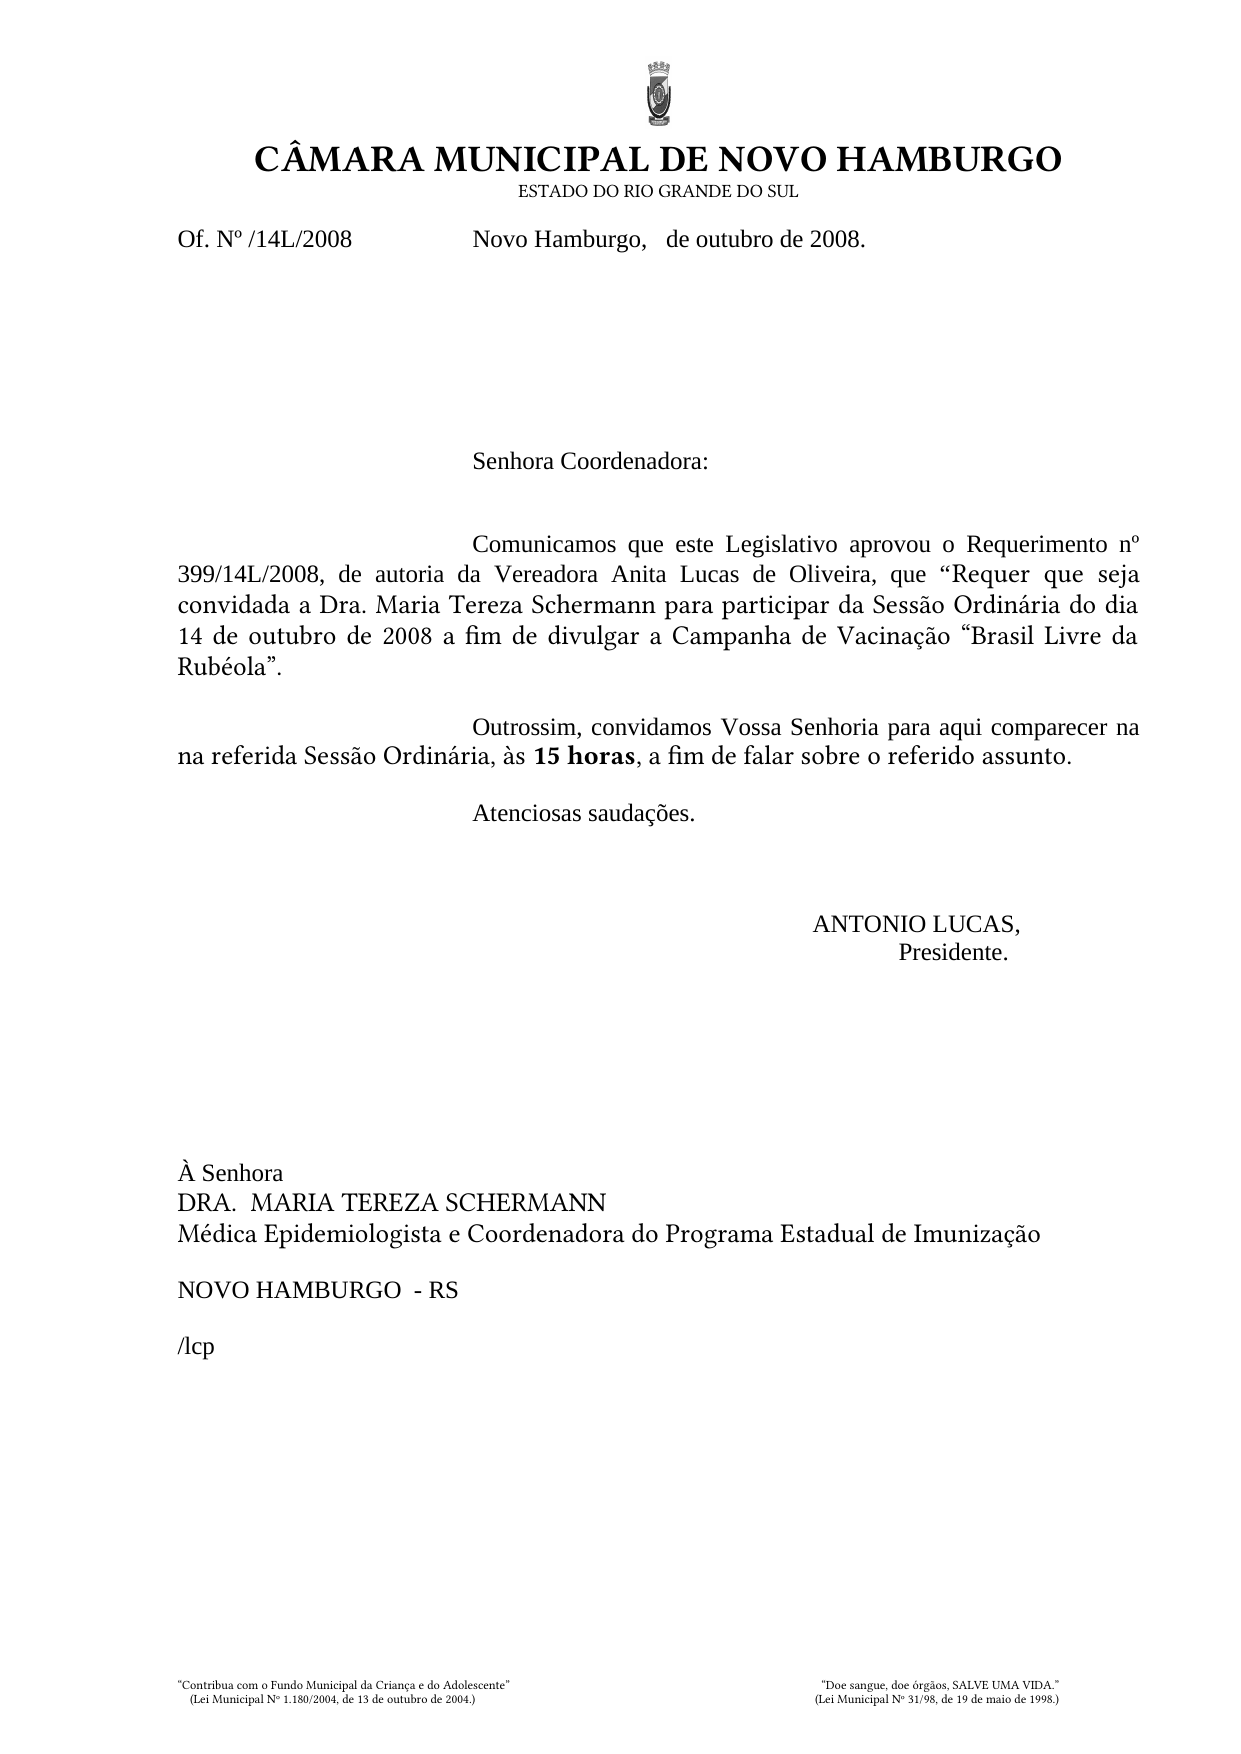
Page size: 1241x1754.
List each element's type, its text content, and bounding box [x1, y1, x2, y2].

text Médica Epidemiologista e Coordenadora do Programa Estadual de Imunização [177, 1218, 1140, 1249]
text Outrossim, convidamos Vossa Senhoria para aqui comparecer na na referida Sessão Ordinária, às 15 horas, a fim de falar sobre o referido assunto. [177, 713, 1140, 771]
text Senhora Coordenadora: [177, 447, 1140, 475]
text DRA. MARIA TEREZA SCHERMANN [177, 1187, 1140, 1218]
subtitle Of. Nº /14L/2008 Novo Hamburgo, de outubro de 2008. [177, 226, 1140, 253]
text Comunicamos que este Legislativo aprovou o Requerimento nº 399/14L/2008, de autoria da Vereadora Anita Lucas de Oliveira, que “Requer que seja convidada a Dra. Maria Tereza Schermann para participar da Sessão Ordinária do dia 14 de outubro de 2008 a fim de divulgar a Campanha de Vacinação “Brasil Livre da Rubéola”. [177, 530, 1140, 682]
text ANTONIO LUCAS, [177, 910, 1140, 938]
text À Senhora [177, 1159, 1140, 1187]
text Atenciosas saudações. [177, 799, 1140, 827]
text Presidente. [177, 938, 1140, 965]
text NOVO HAMBURGO - RS [177, 1277, 1140, 1304]
text /lcp [177, 1332, 1140, 1360]
